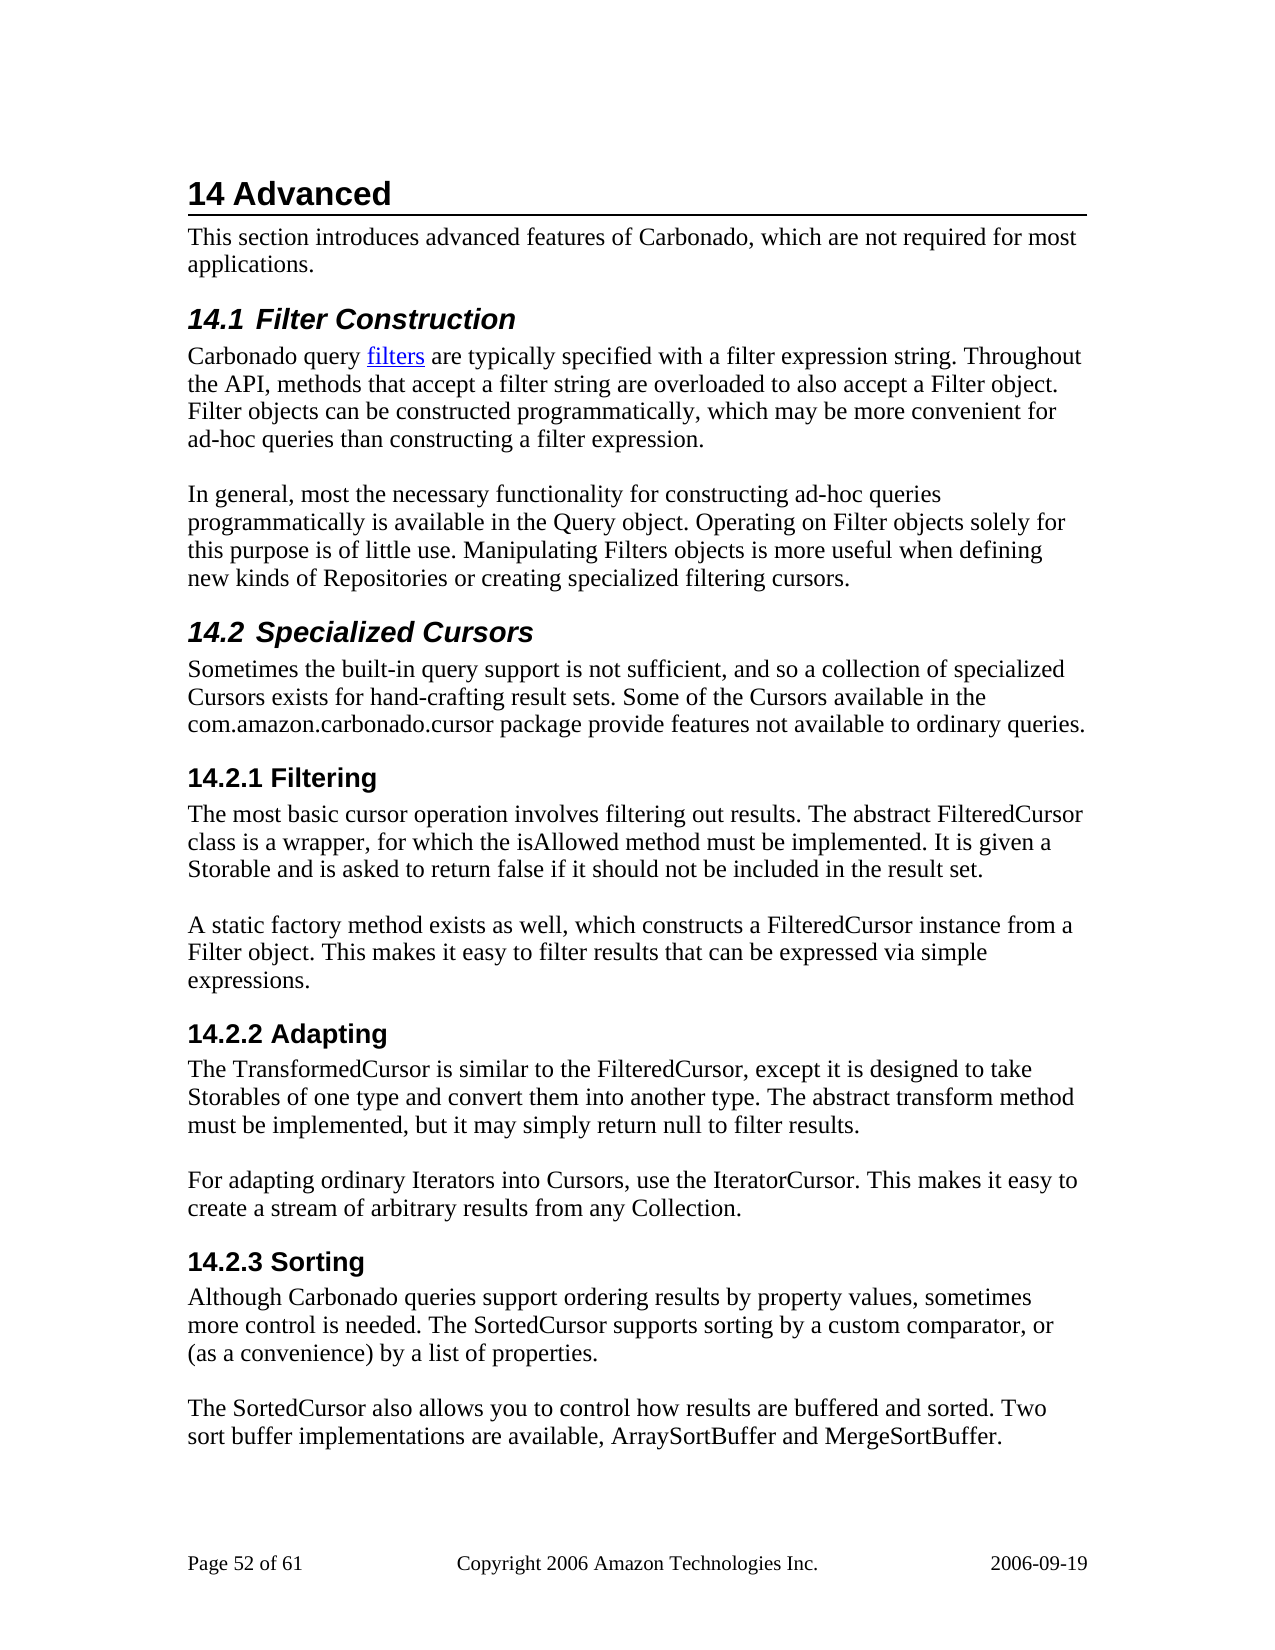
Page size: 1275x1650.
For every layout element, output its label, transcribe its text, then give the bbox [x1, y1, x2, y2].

text This section introduces advanced features of Carbonado, which are not required for most applications. [187, 223, 1087, 278]
text Carbonado query filters are typically specified with a filter expression string. Throughout the API, methods that accept a filter string are overloaded to also accept a Filter object. Filter objects can be constructed programmatically, which may be more convenient for ad-hoc queries than constructing a filter expression. [187, 342, 1087, 453]
text Although Carbonado queries support ordering results by property values, sometimes more control is needed. The SortedCursor supports sorting by a custom comparator, or (as a convenience) by a list of properties. [187, 1283, 1087, 1366]
text The TransformedCursor is similar to the FilteredCursor, except it is designed to take Storables of one type and convert them into another type. The abstract transform method must be implemented, but it may simply return null to filter results. [187, 1055, 1087, 1138]
text For adapting ordinary Iterators into Cursors, use the IteratorCursor. This makes it easy to create a stream of arbitrary results from any Collection. [187, 1166, 1087, 1222]
subtitle Filtering [187, 763, 1087, 794]
subtitle Specialized Cursors [187, 616, 1087, 649]
text A static factory method exists as well, which constructs a FilteredCursor instance from a Filter object. This makes it easy to filter results that can be expressed via simple expressions. [187, 911, 1087, 994]
text The most basic cursor operation involves filtering out results. The abstract FilteredCursor class is a wrapper, for which the isAllowed method must be implemented. It is given a Storable and is asked to return false if it should not be included in the result set. [187, 800, 1087, 883]
subtitle Filter Construction [187, 303, 1087, 336]
subtitle Advanced [187, 175, 1087, 216]
subtitle Sorting [187, 1247, 1087, 1277]
text In general, most the necessary functionality for constructing ad-hoc queries programmatically is available in the Query object. Operating on Filter objects solely for this purpose is of little use. Manipulating Filters objects is more useful when defining new kinds of Repositories or creating specialized filtering cursors. [187, 481, 1087, 591]
text Sometimes the built-in query support is not sufficient, and so a collection of specialized Cursors exists for hand-crafting result sets. Some of the Cursors available in the com.amazon.carbonado.cursor package provide features not available to ordinary queries. [187, 655, 1087, 738]
text The SortedCursor also allows you to control how results are buffered and sorted. Two sort buffer implementations are available, ArraySortBuffer and MergeSortBuffer. [187, 1394, 1087, 1449]
subtitle Adapting [187, 1019, 1087, 1049]
